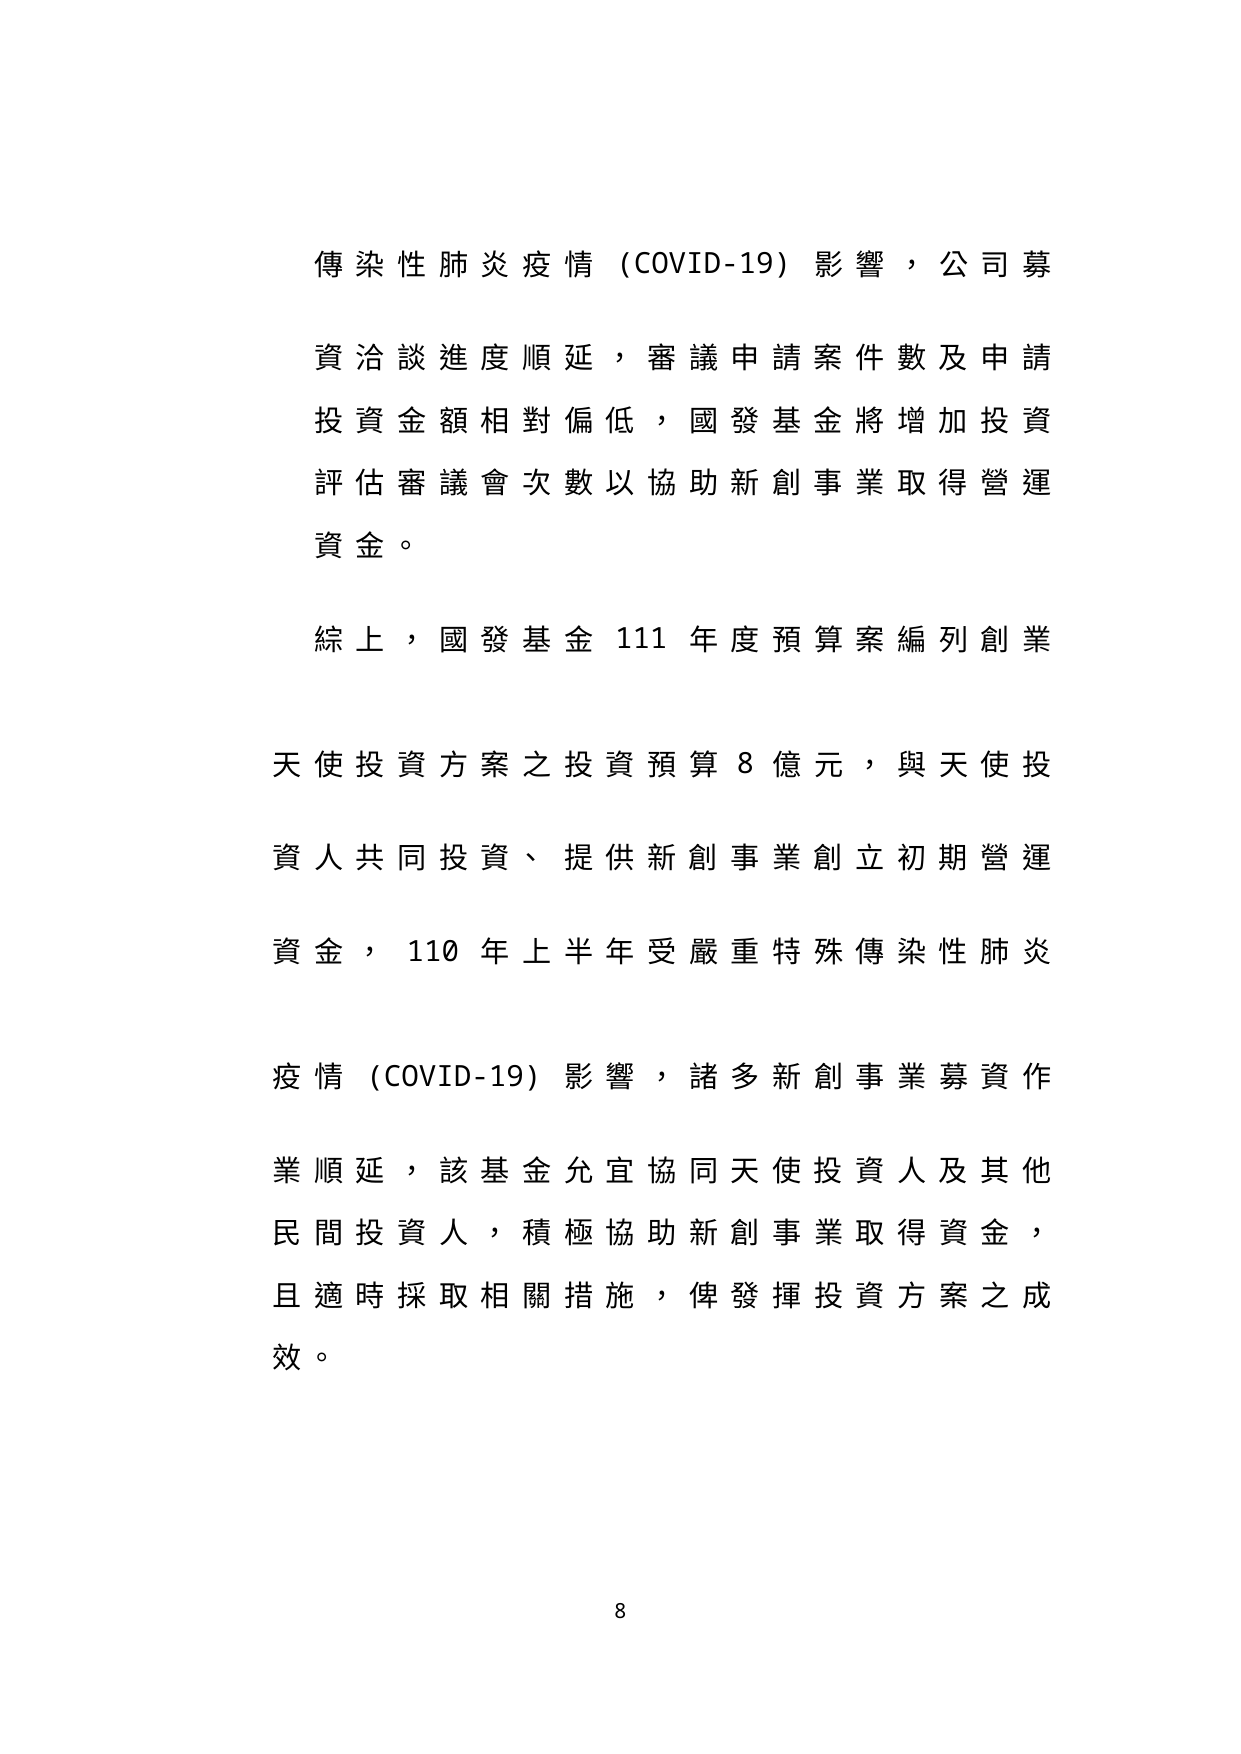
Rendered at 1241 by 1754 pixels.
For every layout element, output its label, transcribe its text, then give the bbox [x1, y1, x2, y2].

text 綜上，國發基金111年度預算案編列創業天使投資方案之投資預算8億元，與天使投資人共同投資、提供新創事業創立初期營運資金，110年上半年受嚴重特殊傳染性肺炎疫情(COVID-19)影響，諸多新創事業募資作業順延，該基金允宜協同天使投資人及其他民間投資人，積極協助新創事業取得資金，且適時採取相關措施，俾發揮投資方案之成效。 [242, 564, 1058, 1377]
text 截至110年6月底止，創業天使投資方案申請件數414家，其中144家新創事業通過投資決議，核准投資金額21.27億元，天使投資人及其他民間投資人共同挹注40.05億元，合計促進新創產業總投資金額61.32億元，申辦情形良好。110年編列創業天使投資方案投資預算8億元，係為拉大協助新創事業募集營運發展所需資金，將預算數調高為109年度預算數的一倍，惟110年1至6月國發基金核准投資金額僅約新臺幣2.52億元(完成審議43次投資申請案，核准投資24家新創事業或其現金增資)，天使投資人及其他民間投資人共同挹注新創事業約新臺幣10.21億元，促進新創產業總投資金額約新臺幣12.73億元。據說明：110年上半年創業天使投資方案預算執行率偏低，係因受嚴重特殊傳染性肺炎疫情(COVID-19)影響，公司募資洽談進度順延，審議申請案件數及申請投資金額相對偏低，國發基金將增加投資評估審議會次數以協助新創事業取得營運資金。 [271, 189, 1058, 564]
